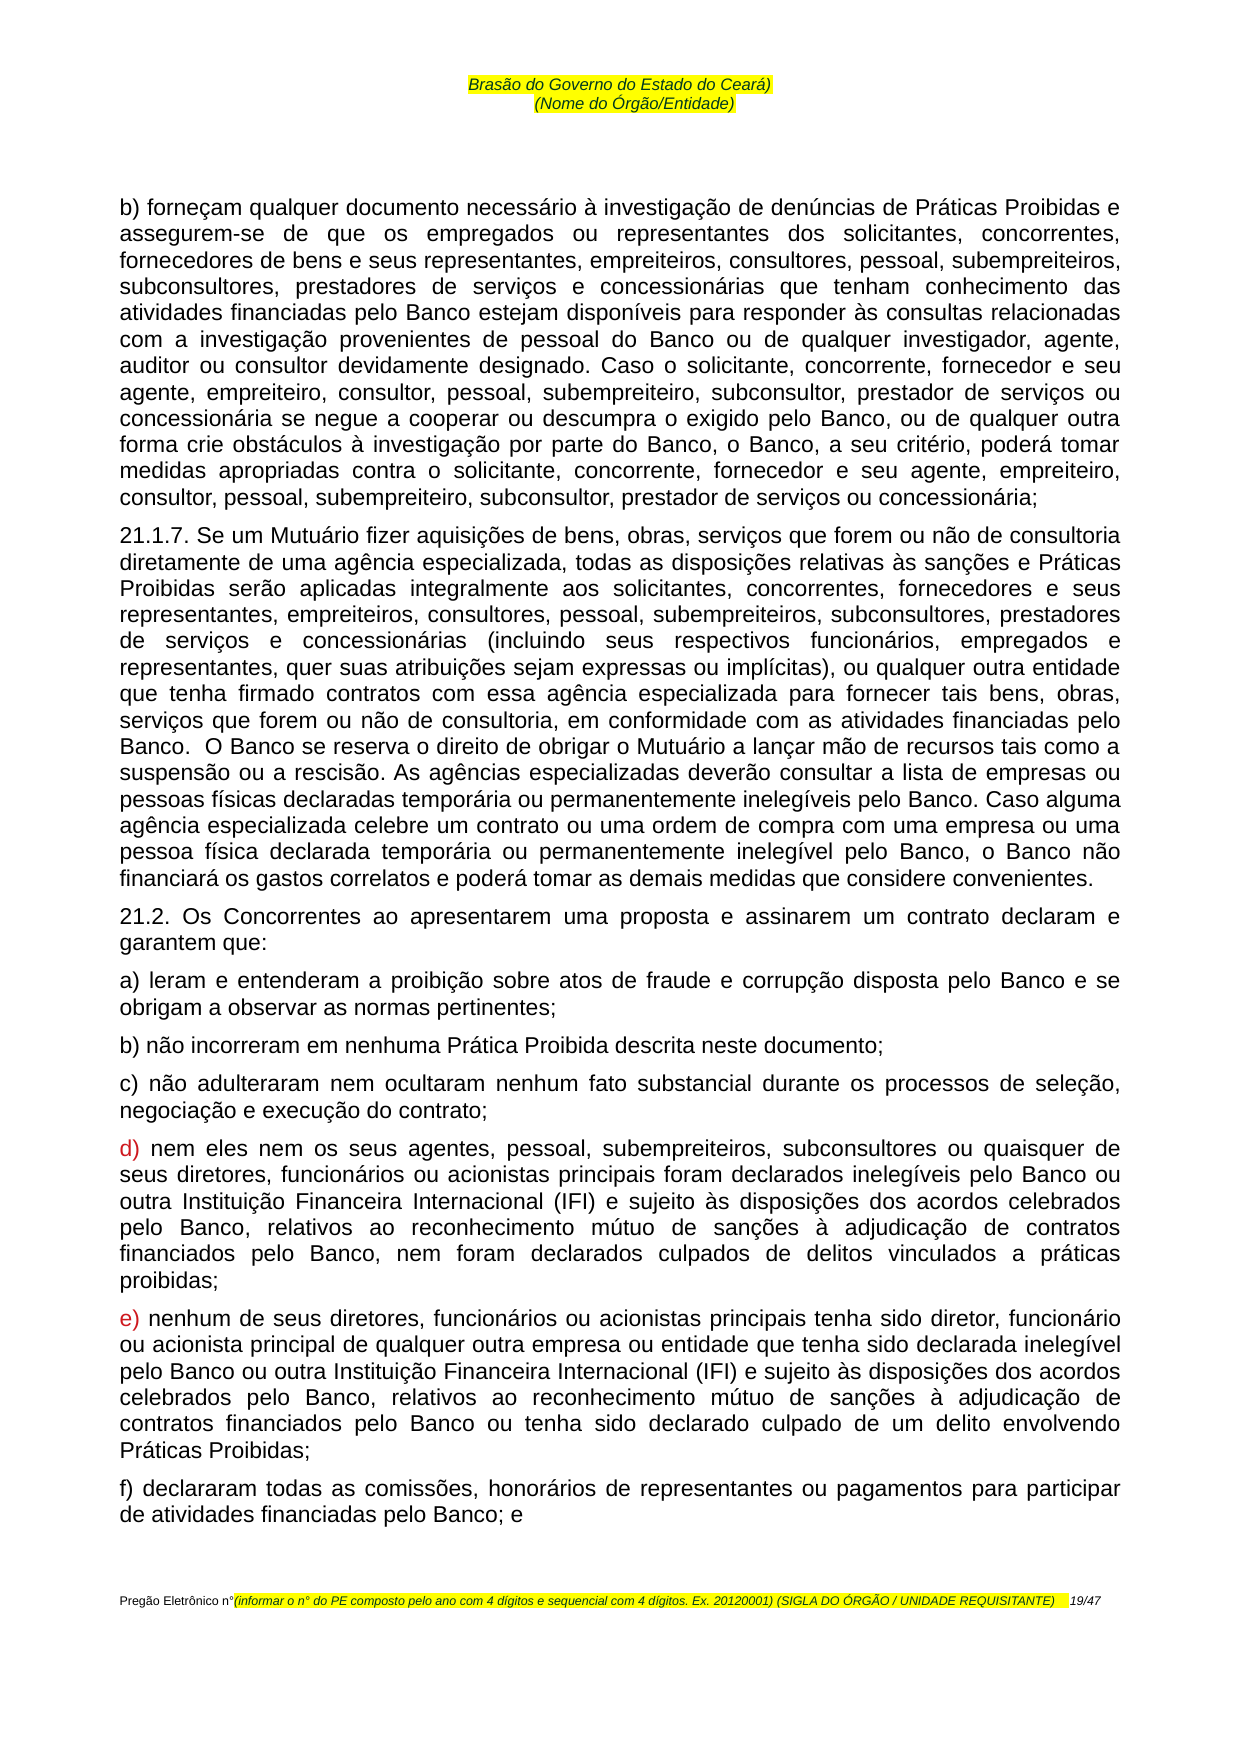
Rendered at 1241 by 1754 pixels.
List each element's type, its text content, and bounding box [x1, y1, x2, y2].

text c) não adulteraram nem ocultaram nenhum fato substancial durante os processos de seleção, negociação e execução do contrato; [119, 1070, 1121, 1123]
text f) declararam todas as comissões, honorários de representantes ou pagamentos para participar de atividades financiadas pelo Banco; e [119, 1475, 1121, 1528]
text e) nenhum de seus diretores, funcionários ou acionistas principais tenha sido diretor, funcionário ou acionista principal de qualquer outra empresa ou entidade que tenha sido declarada inelegível pelo Banco ou outra Instituição Financeira Internacional (IFI) e sujeito às disposições dos acordos celebrados pelo Banco, relativos ao reconhecimento mútuo de sanções à adjudicação de contratos financiados pelo Banco ou tenha sido declarado culpado de um delito envolvendo Práticas Proibidas; [119, 1305, 1121, 1463]
text b) não incorreram em nenhuma Prática Proibida descrita neste documento; [119, 1032, 1121, 1058]
text d) nem eles nem os seus agentes, pessoal, subempreiteiros, subconsultores ou quaisquer de seus diretores, funcionários ou acionistas principais foram declarados inelegíveis pelo Banco ou outra Instituição Financeira Internacional (IFI) e sujeito às disposições dos acordos celebrados pelo Banco, relativos ao reconhecimento mútuo de sanções à adjudicação de contratos financiados pelo Banco, nem foram declarados culpados de delitos vinculados a práticas proibidas; [119, 1135, 1121, 1293]
text a) leram e entenderam a proibição sobre atos de fraude e corrupção disposta pelo Banco e se obrigam a observar as normas pertinentes; [119, 967, 1121, 1020]
text 21.2. Os Concorrentes ao apresentarem uma proposta e assinarem um contrato declaram e garantem que: [119, 903, 1121, 956]
text b) forneçam qualquer documento necessário à investigação de denúncias de Práticas Proibidas e assegurem-se de que os empregados ou representantes dos solicitantes, concorrentes, fornecedores de bens e seus representantes, empreiteiros, consultores, pessoal, subempreiteiros, subconsultores, prestadores de serviços e concessionárias que tenham conhecimento das atividades financiadas pelo Banco estejam disponíveis para responder às consultas relacionadas com a investigação provenientes de pessoal do Banco ou de qualquer investigador, agente, auditor ou consultor devidamente designado. Caso o solicitante, concorrente, fornecedor e seu agente, empreiteiro, consultor, pessoal, subempreiteiro, subconsultor, prestador de serviços ou concessionária se negue a cooperar ou descumpra o exigido pelo Banco, ou de qualquer outra forma crie obstáculos à investigação por parte do Banco, o Banco, a seu critério, poderá tomar medidas apropriadas contra o solicitante, concorrente, fornecedor e seu agente, empreiteiro, consultor, pessoal, subempreiteiro, subconsultor, prestador de serviços ou concessionária; [119, 194, 1121, 510]
text 21.1.7. Se um Mutuário fizer aquisições de bens, obras, serviços que forem ou não de consultoria diretamente de uma agência especializada, todas as disposições relativas às sanções e Práticas Proibidas serão aplicadas integralmente aos solicitantes, concorrentes, fornecedores e seus representantes, empreiteiros, consultores, pessoal, subempreiteiros, subconsultores, prestadores de serviços e concessionárias (incluindo seus respectivos funcionários, empregados e representantes, quer suas atribuições sejam expressas ou implícitas), ou qualquer outra entidade que tenha firmado contratos com essa agência especializada para fornecer tais bens, obras, serviços que forem ou não de consultoria, em conformidade com as atividades financiadas pelo Banco. O Banco se reserva o direito de obrigar o Mutuário a lançar mão de recursos tais como a suspensão ou a rescisão. As agências especializadas deverão consultar a lista de empresas ou pessoas físicas declaradas temporária ou permanentemente inelegíveis pelo Banco. Caso alguma agência especializada celebre um contrato ou uma ordem de compra com uma empresa ou uma pessoa física declarada temporária ou permanentemente inelegível pelo Banco, o Banco não financiará os gastos correlatos e poderá tomar as demais medidas que considere convenientes. [119, 522, 1121, 891]
